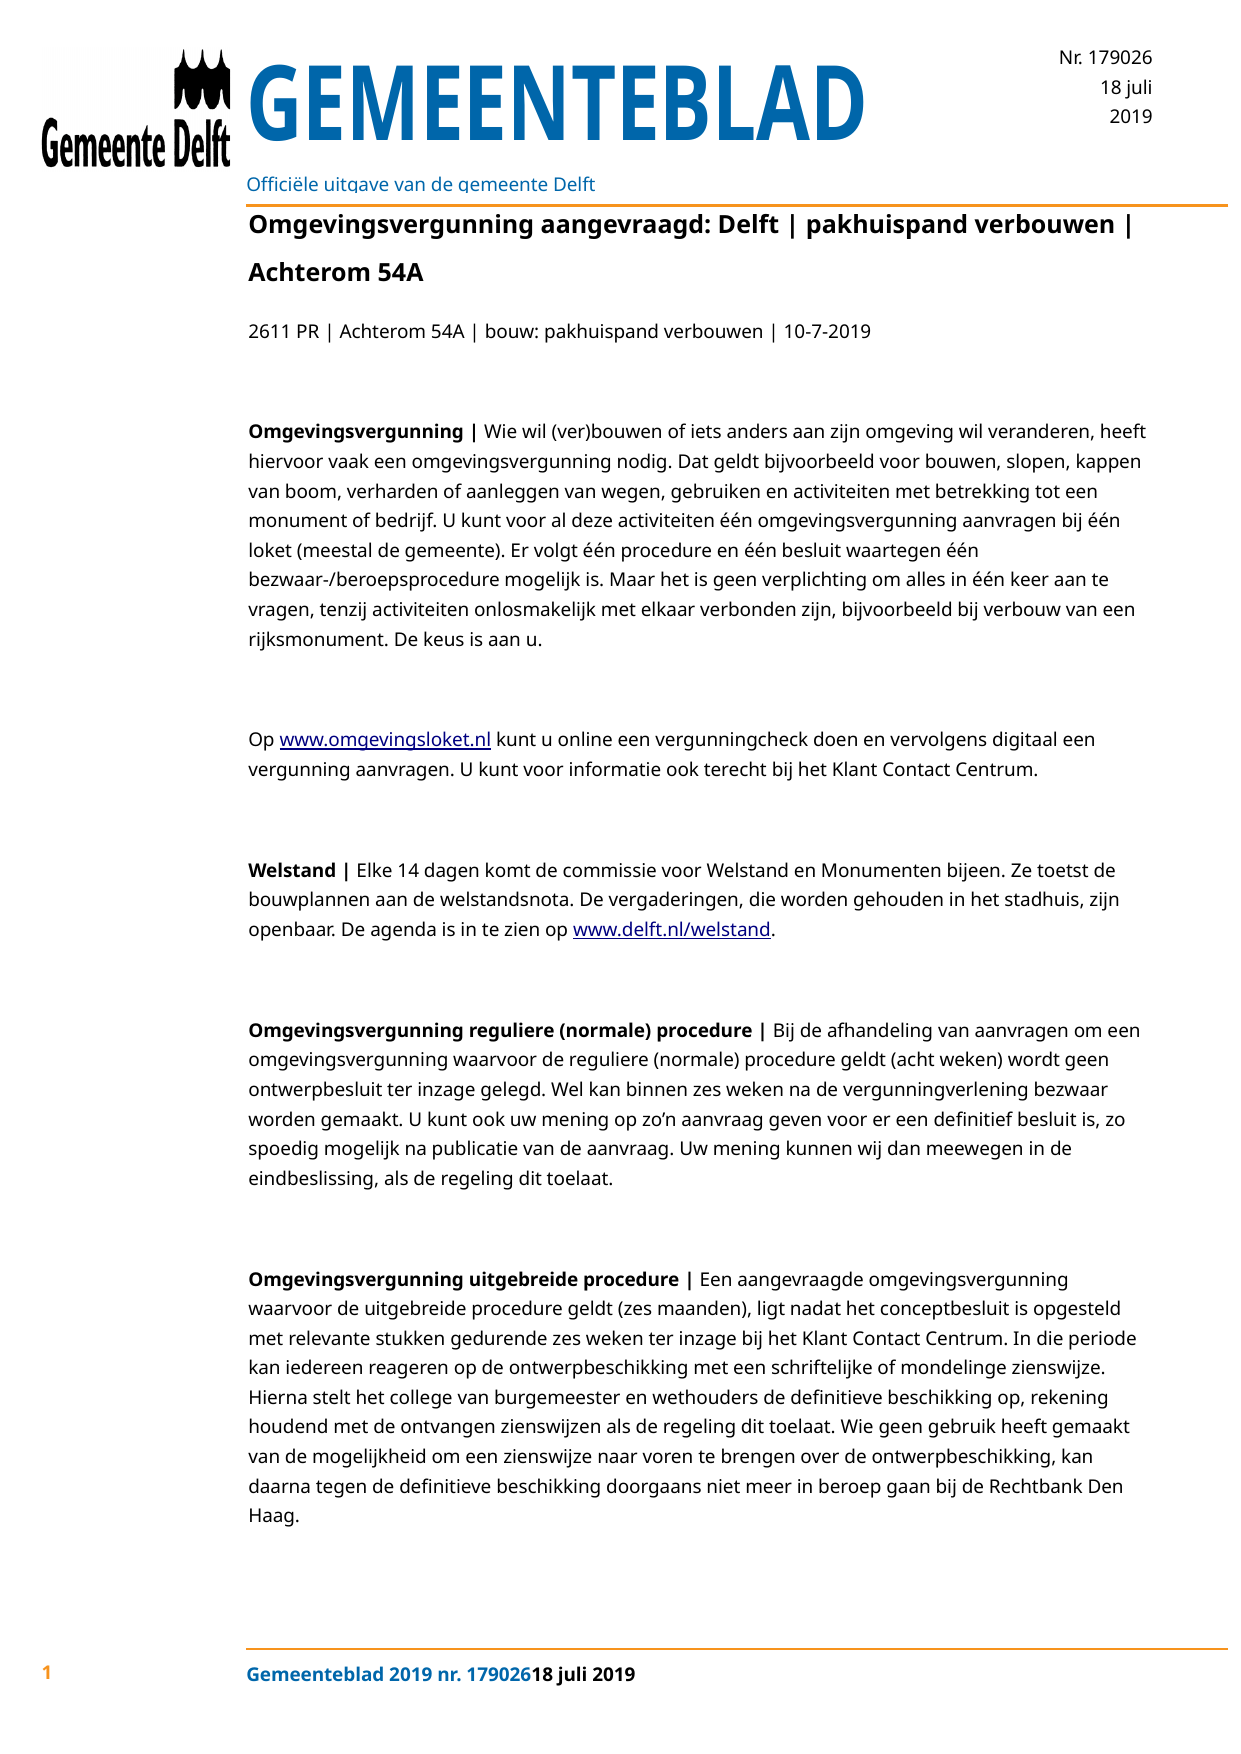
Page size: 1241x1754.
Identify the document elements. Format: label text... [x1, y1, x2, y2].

text 2611 PR | Achterom 54A | bouw: pakhuispand verbouwen | 10-7-2019 [248, 318, 1152, 344]
text Omgevingsvergunning aangevraagd: Delft | pakhuispand verbouwen | Achterom 54A [248, 207, 1152, 288]
text Omgevingsvergunning uitgebreide procedure | Een aangevraagde omgevingsvergunning waarvoor de uitgebreide procedure geldt (zes maanden), ligt nadat het conceptbesluit is opgesteld met relevante stukken gedurende zes weken ter inzage bij het Klant Contact Centrum. In die periode kan iedereen reageren op de ontwerpbeschikking met een schriftelijke of mondelinge zienswijze. Hierna stelt het college van burgemeester en wethouders de definitieve beschikking op, rekening houdend met de ontvangen zienswijzen als de regeling dit toelaat. Wie geen gebruik heeft gemaakt van de mogelijkheid om een zienswijze naar voren te brengen over de ontwerpbeschikking, kan daarna tegen de definitieve beschikking doorgaans niet meer in beroep gaan bij de Rechtbank Den Haag. [248, 1266, 1152, 1528]
text Welstand | Elke 14 dagen komt de commissie voor Welstand en Monumenten bijeen. Ze toetst de bouwplannen aan de welstandsnota. De vergaderingen, die worden gehouden in het stadhuis, zijn openbaar. De agenda is in te zien op www.delft.nl/welstand. [248, 857, 1152, 942]
text Omgevingsvergunning | Wie wil (ver)bouwen of iets anders aan zijn omgeving wil veranderen, heeft hiervoor vaak een omgevingsvergunning nodig. Dat geldt bijvoorbeeld voor bouwen, slopen, kappen van boom, verharden of aanleggen van wegen, gebruiken en activiteiten met betrekking tot een monument of bedrijf. U kunt voor al deze activiteiten één omgevingsvergunning aanvragen bij één loket (meestal de gemeente). Er volgt één procedure en één besluit waartegen één bezwaar-/beroepsprocedure mogelijk is. Maar het is geen verplichting om alles in één keer aan te vragen, tenzij activiteiten onlosmakelijk met elkaar verbonden zijn, bijvoorbeeld bij verbouw van een rijksmonument. De keus is aan u. [248, 419, 1152, 652]
text Op www.omgevingsloket.nl kunt u online een vergunningcheck doen en vervolgens digitaal een vergunning aanvragen. U kunt voor informatie ook terecht bij het Klant Contact Centrum. [248, 727, 1152, 782]
picture [41, 47, 231, 172]
text Omgevingsvergunning reguliere (normale) procedure | Bij de afhandeling van aanvragen om een omgevingsvergunning waarvoor de reguliere (normale) procedure geldt (acht weken) wordt geen ontwerpbesluit ter inzage gelegd. Wel kan binnen zes weken na de vergunningverlening bezwaar worden gemaakt. U kunt ook uw mening op zo’n aanvraag geven voor er een definitief besluit is, zo spoedig mogelijk na publicatie van de aanvraag. Uw mening kunnen wij dan meewegen in de eindbeslissing, als de regeling dit toelaat. [248, 1017, 1152, 1191]
